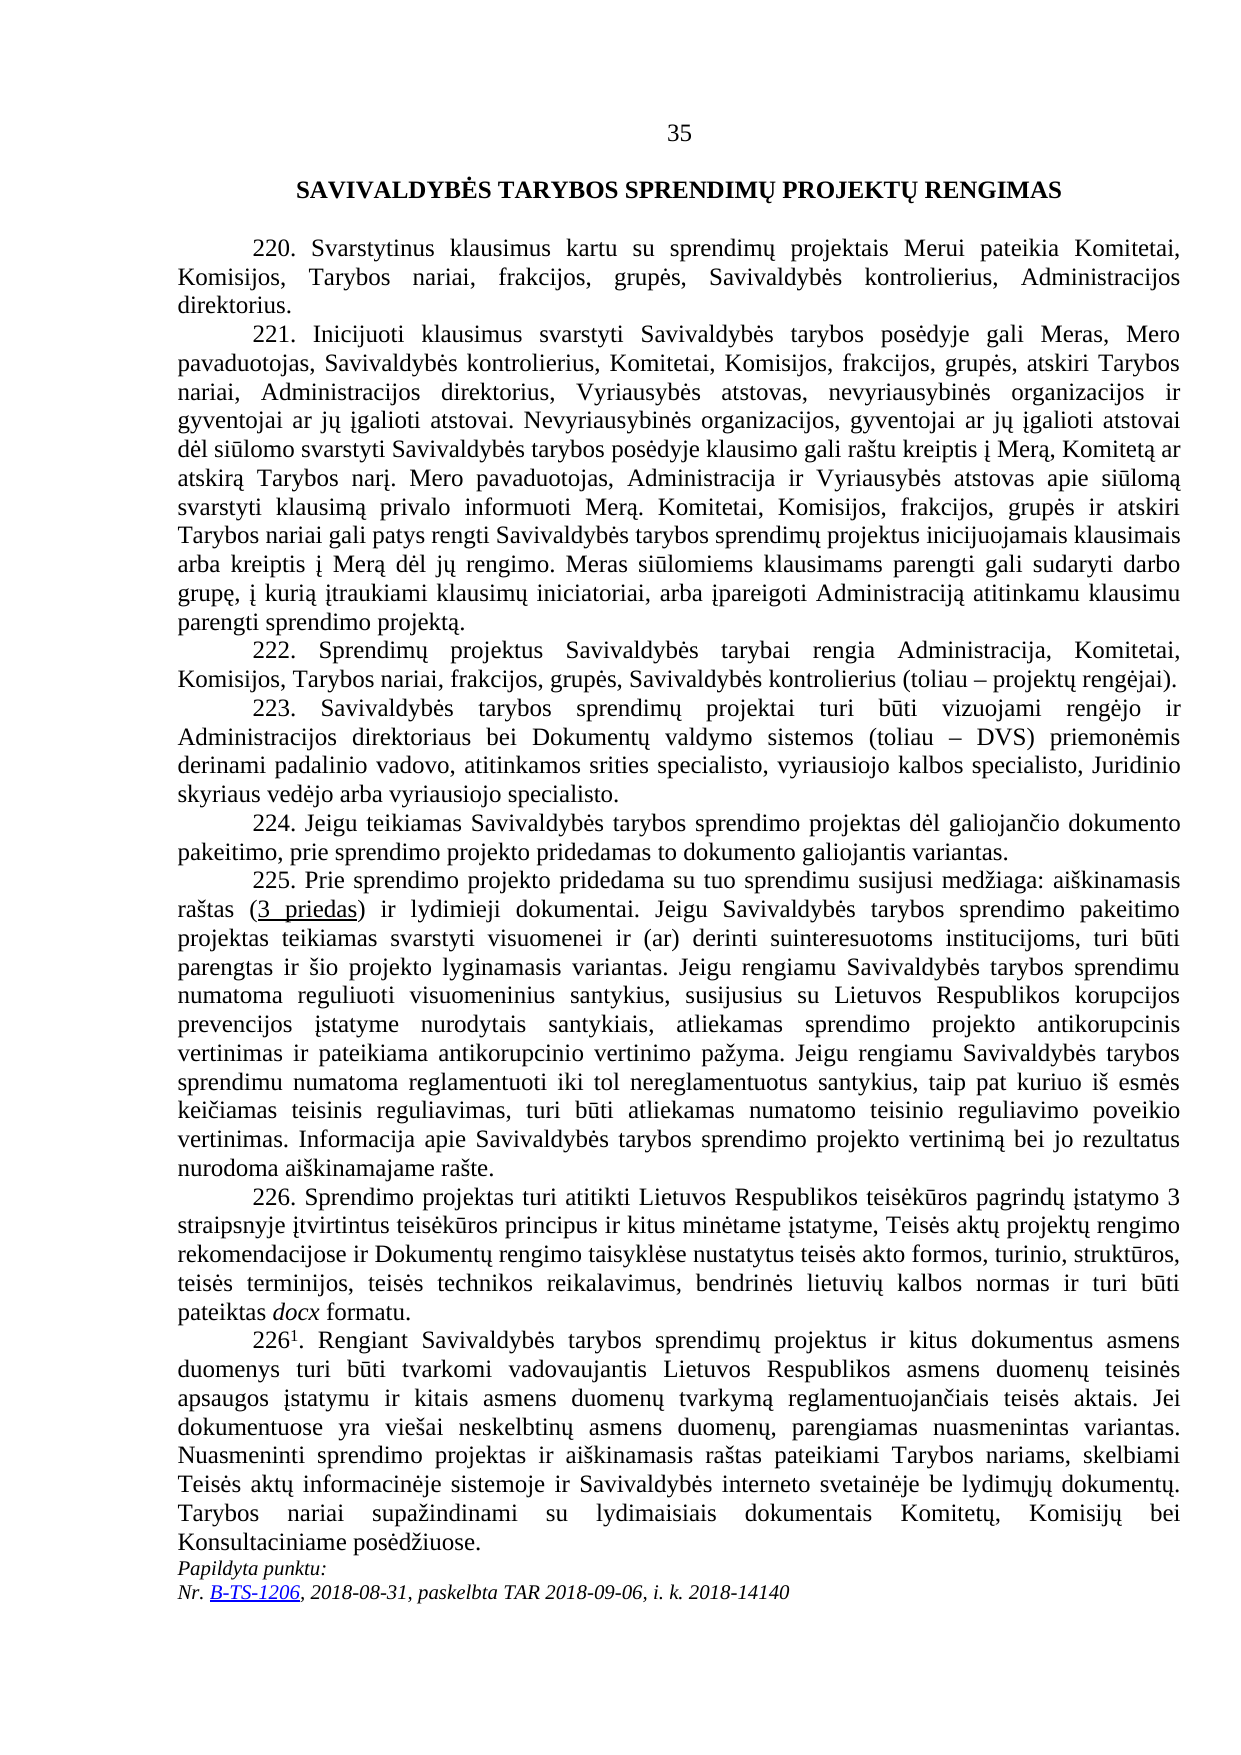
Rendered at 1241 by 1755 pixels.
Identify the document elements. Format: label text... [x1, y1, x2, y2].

text SAVIVALDYBĖS TARYBOS SPRENDIMŲ PROJEKTŲ RENGIMAS [177, 176, 1181, 204]
text Nr. B-TS-1206, 2018-08-31, paskelbta TAR 2018-09-06, i. k. 2018-14140 [177, 1580, 1181, 1604]
text 226. Sprendimo projektas turi atitikti Lietuvos Respublikos teisėkūros pagrindų įstatymo 3 straipsnyje įtvirtintus teisėkūros principus ir kitus minėtame įstatyme, Teisės aktų projektų rengimo rekomendacijose ir Dokumentų rengimo taisyklėse nustatytus teisės akto formos, turinio, struktūros, teisės terminijos, teisės technikos reikalavimus, bendrinės lietuvių kalbos normas ir turi būti pateiktas docx formatu. [177, 1182, 1181, 1326]
text 224. Jeigu teikiamas Savivaldybės tarybos sprendimo projektas dėl galiojančio dokumento pakeitimo, prie sprendimo projekto pridedamas to dokumento galiojantis variantas. [177, 808, 1181, 866]
text 223. Savivaldybės tarybos sprendimų projektai turi būti vizuojami rengėjo ir Administracijos direktoriaus bei Dokumentų valdymo sistemos (toliau – DVS) priemonėmis derinami padalinio vadovo, atitinkamos srities specialisto, vyriausiojo kalbos specialisto, Juridinio skyriaus vedėjo arba vyriausiojo specialisto. [177, 693, 1181, 808]
text 225. Prie sprendimo projekto pridedama su tuo sprendimu susijusi medžiaga: aiškinamasis raštas (3 priedas) ir lydimieji dokumentai. Jeigu Savivaldybės tarybos sprendimo pakeitimo projektas teikiamas svarstyti visuomenei ir (ar) derinti suinteresuotoms institucijoms, turi būti parengtas ir šio projekto lyginamasis variantas. Jeigu rengiamu Savivaldybės tarybos sprendimu numatoma reguliuoti visuomeninius santykius, susijusius su Lietuvos Respublikos korupcijos prevencijos įstatyme nurodytais santykiais, atliekamas sprendimo projekto antikorupcinis vertinimas ir pateikiama antikorupcinio vertinimo pažyma. Jeigu rengiamu Savivaldybės tarybos sprendimu numatoma reglamentuoti iki tol nereglamentuotus santykius, taip pat kuriuo iš esmės keičiamas teisinis reguliavimas, turi būti atliekamas numatomo teisinio reguliavimo poveikio vertinimas. Informacija apie Savivaldybės tarybos sprendimo projekto vertinimą bei jo rezultatus nurodoma aiškinamajame rašte. [177, 866, 1181, 1182]
text 222. Sprendimų projektus Savivaldybės tarybai rengia Administracija, Komitetai, Komisijos, Tarybos nariai, frakcijos, grupės, Savivaldybės kontrolierius (toliau – projektų rengėjai). [177, 636, 1181, 693]
text 221. Inicijuoti klausimus svarstyti Savivaldybės tarybos posėdyje gali Meras, Mero pavaduotojas, Savivaldybės kontrolierius, Komitetai, Komisijos, frakcijos, grupės, atskiri Tarybos nariai, Administracijos direktorius, Vyriausybės atstovas, nevyriausybinės organizacijos ir gyventojai ar jų įgalioti atstovai. Nevyriausybinės organizacijos, gyventojai ar jų įgalioti atstovai dėl siūlomo svarstyti Savivaldybės tarybos posėdyje klausimo gali raštu kreiptis į Merą, Komitetą ar atskirą Tarybos narį. Mero pavaduotojas, Administracija ir Vyriausybės atstovas apie siūlomą svarstyti klausimą privalo informuoti Merą. Komitetai, Komisijos, frakcijos, grupės ir atskiri Tarybos nariai gali patys rengti Savivaldybės tarybos sprendimų projektus inicijuojamais klausimais arba kreiptis į Merą dėl jų rengimo. Meras siūlomiems klausimams parengti gali sudaryti darbo grupę, į kurią įtraukiami klausimų iniciatoriai, arba įpareigoti Administraciją atitinkamu klausimu parengti sprendimo projektą. [177, 319, 1181, 636]
text Papildyta punktu: [177, 1556, 1181, 1580]
text 220. Svarstytinus klausimus kartu su sprendimų projektais Merui pateikia Komitetai, Komisijos, Tarybos nariai, frakcijos, grupės, Savivaldybės kontrolierius, Administracijos direktorius. [177, 233, 1181, 319]
text 2261. Rengiant Savivaldybės tarybos sprendimų projektus ir kitus dokumentus asmens duomenys turi būti tvarkomi vadovaujantis Lietuvos Respublikos asmens duomenų teisinės apsaugos įstatymu ir kitais asmens duomenų tvarkymą reglamentuojančiais teisės aktais. Jei dokumentuose yra viešai neskelbtinų asmens duomenų, parengiamas nuasmenintas variantas. Nuasmeninti sprendimo projektas ir aiškinamasis raštas pateikiami Tarybos nariams, skelbiami Teisės aktų informacinėje sistemoje ir Savivaldybės interneto svetainėje be lydimųjų dokumentų. Tarybos nariai supažindinami su lydimaisiais dokumentais Komitetų, Komisijų bei Konsultaciniame posėdžiuose. [177, 1326, 1181, 1556]
